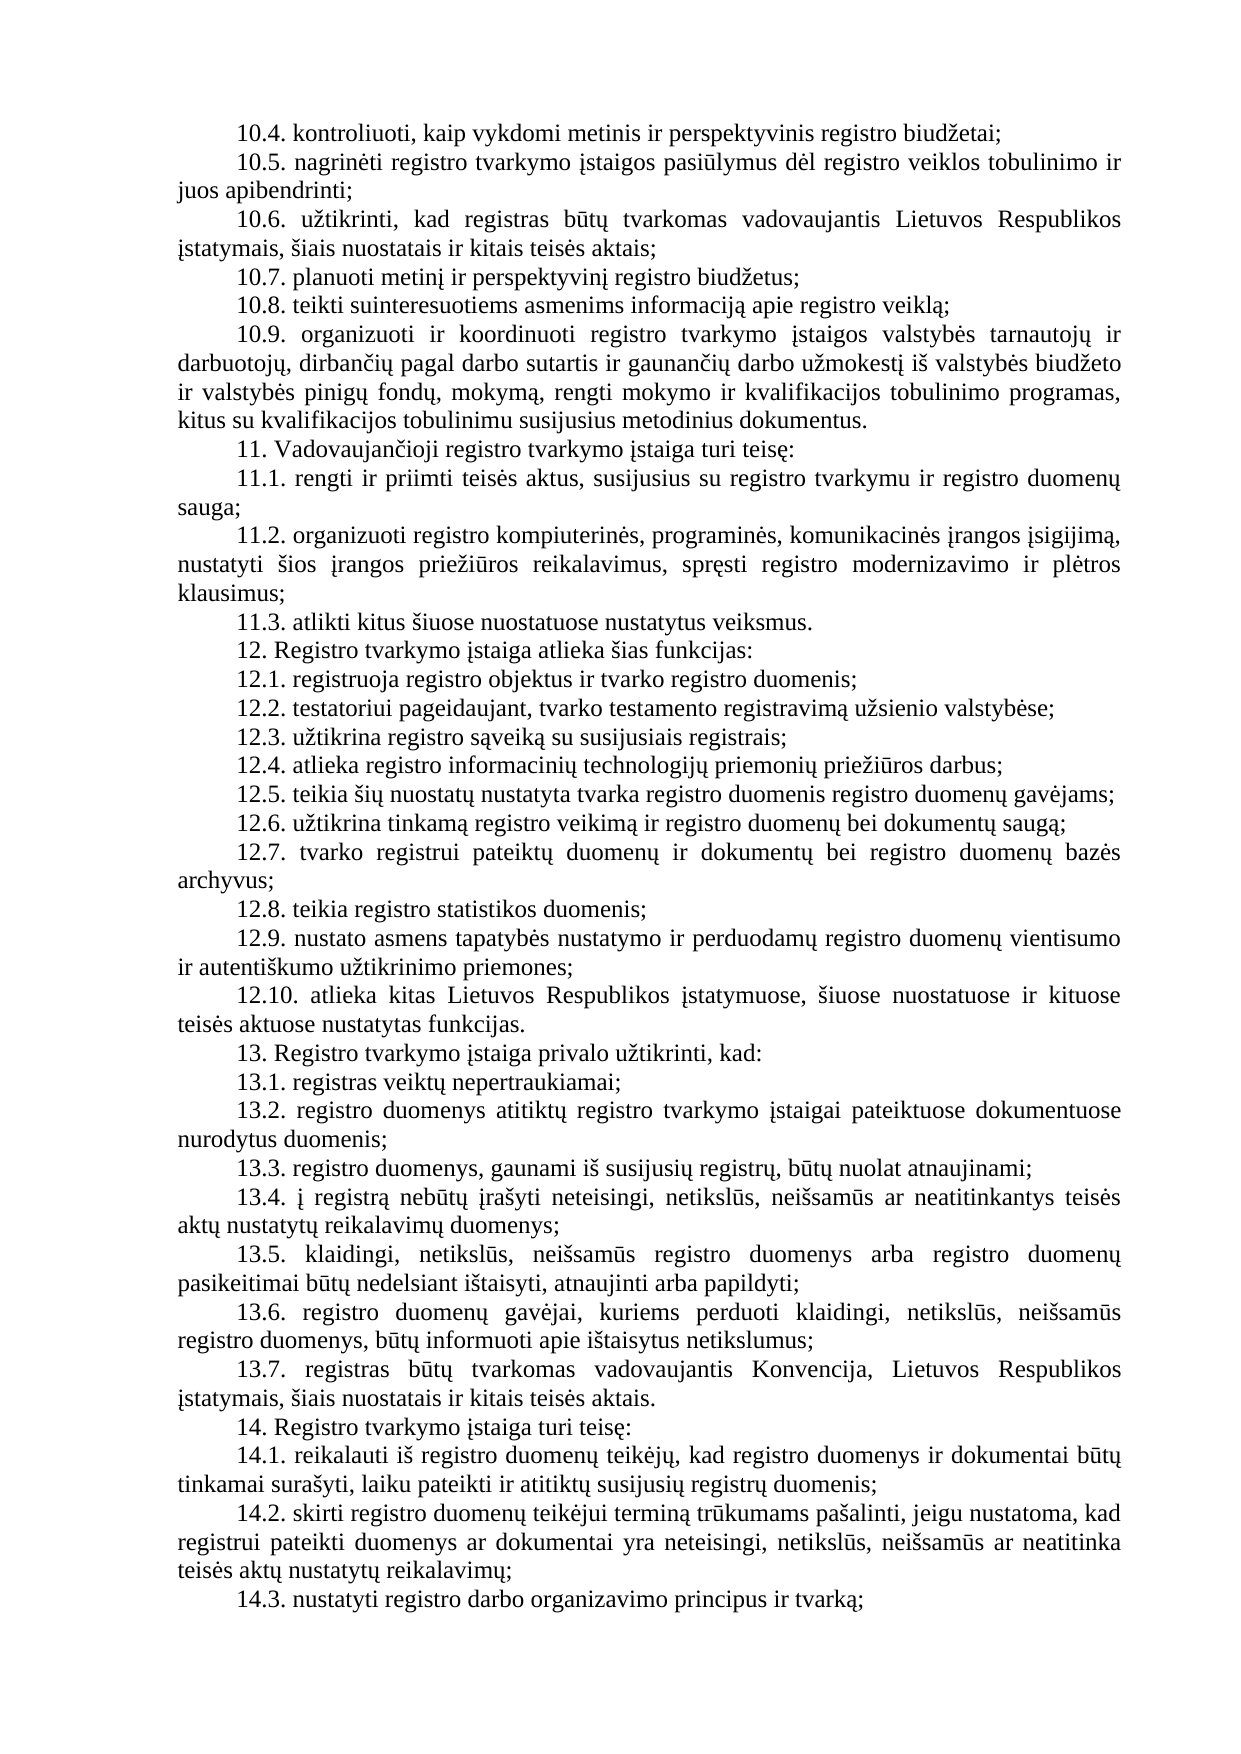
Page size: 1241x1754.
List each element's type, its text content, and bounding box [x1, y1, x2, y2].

text 14. Registro tvarkymo įstaiga turi teisę: [177, 1412, 1122, 1441]
text 12. Registro tvarkymo įstaiga atlieka šias funkcijas: [177, 636, 1122, 664]
text 13.5. klaidingi, netikslūs, neišsamūs registro duomenys arba registro duomenų pasikeitimai būtų nedelsiant ištaisyti, atnaujinti arba papildyti; [177, 1239, 1122, 1297]
text 13.4. į registrą nebūtų įrašyti neteisingi, netikslūs, neišsamūs ar neatitinkantys teisės aktų nustatytų reikalavimų duomenys; [177, 1182, 1122, 1239]
text 13.1. registras veiktų nepertraukiamai; [177, 1067, 1122, 1096]
text 12.7. tvarko registrui pateiktų duomenų ir dokumentų bei registro duomenų bazės archyvus; [177, 837, 1122, 894]
text 13. Registro tvarkymo įstaiga privalo užtikrinti, kad: [177, 1038, 1122, 1067]
text 13.6. registro duomenų gavėjai, kuriems perduoti klaidingi, netikslūs, neišsamūs registro duomenys, būtų informuoti apie ištaisytus netikslumus; [177, 1297, 1122, 1354]
text 10.6. užtikrinti, kad registras būtų tvarkomas vadovaujantis Lietuvos Respublikos įstatymais, šiais nuostatais ir kitais teisės aktais; [177, 204, 1122, 262]
text 12.6. užtikrina tinkamą registro veikimą ir registro duomenų bei dokumentų saugą; [177, 808, 1122, 837]
text 13.2. registro duomenys atitiktų registro tvarkymo įstaigai pateiktuose dokumentuose nurodytus duomenis; [177, 1096, 1122, 1153]
text 12.4. atlieka registro informacinių technologijų priemonių priežiūros darbus; [177, 751, 1122, 779]
text 11.1. rengti ir priimti teisės aktus, susijusius su registro tvarkymu ir registro duomenų sauga; [177, 463, 1122, 521]
text 14.1. reikalauti iš registro duomenų teikėjų, kad registro duomenys ir dokumentai būtų tinkamai surašyti, laiku pateikti ir atitiktų susijusių registrų duomenis; [177, 1441, 1122, 1498]
text 10.7. planuoti metinį ir perspektyvinį registro biudžetus; [177, 262, 1122, 291]
text 10.9. organizuoti ir koordinuoti registro tvarkymo įstaigos valstybės tarnautojų ir darbuotojų, dirbančių pagal darbo sutartis ir gaunančių darbo užmokestį iš valstybės biudžeto ir valstybės pinigų fondų, mokymą, rengti mokymo ir kvalifikacijos tobulinimo programas, kitus su kvalifikacijos tobulinimu susijusius metodinius dokumentus. [177, 319, 1122, 434]
text 12.10. atlieka kitas Lietuvos Respublikos įstatymuose, šiuose nuostatuose ir kituose teisės aktuose nustatytas funkcijas. [177, 981, 1122, 1038]
text 11. Vadovaujančioji registro tvarkymo įstaiga turi teisę: [177, 434, 1122, 463]
text 11.2. organizuoti registro kompiuterinės, programinės, komunikacinės įrangos įsigijimą, nustatyti šios įrangos priežiūros reikalavimus, spręsti registro modernizavimo ir plėtros klausimus; [177, 521, 1122, 607]
text 11.3. atlikti kitus šiuose nuostatuose nustatytus veiksmus. [177, 607, 1122, 636]
text 12.9. nustato asmens tapatybės nustatymo ir perduodamų registro duomenų vientisumo ir autentiškumo užtikrinimo priemones; [177, 923, 1122, 981]
text 12.3. užtikrina registro sąveiką su susijusiais registrais; [177, 722, 1122, 751]
text 12.2. testatoriui pageidaujant, tvarko testamento registravimą užsienio valstybėse; [177, 693, 1122, 722]
text 13.7. registras būtų tvarkomas vadovaujantis Konvencija, Lietuvos Respublikos įstatymais, šiais nuostatais ir kitais teisės aktais. [177, 1354, 1122, 1412]
text 10.5. nagrinėti registro tvarkymo įstaigos pasiūlymus dėl registro veiklos tobulinimo ir juos apibendrinti; [177, 147, 1122, 204]
text 13.3. registro duomenys, gaunami iš susijusių registrų, būtų nuolat atnaujinami; [177, 1153, 1122, 1182]
text 10.4. kontroliuoti, kaip vykdomi metinis ir perspektyvinis registro biudžetai; [177, 118, 1122, 147]
text 14.2. skirti registro duomenų teikėjui terminą trūkumams pašalinti, jeigu nustatoma, kad registrui pateikti duomenys ar dokumentai yra neteisingi, netikslūs, neišsamūs ar neatitinka teisės aktų nustatytų reikalavimų; [177, 1498, 1122, 1584]
text 12.8. teikia registro statistikos duomenis; [177, 894, 1122, 923]
text 12.1. registruoja registro objektus ir tvarko registro duomenis; [177, 664, 1122, 693]
text 12.5. teikia šių nuostatų nustatyta tvarka registro duomenis registro duomenų gavėjams; [177, 779, 1122, 808]
text 14.3. nustatyti registro darbo organizavimo principus ir tvarką; [177, 1584, 1122, 1613]
text 10.8. teikti suinteresuotiems asmenims informaciją apie registro veiklą; [177, 291, 1122, 319]
